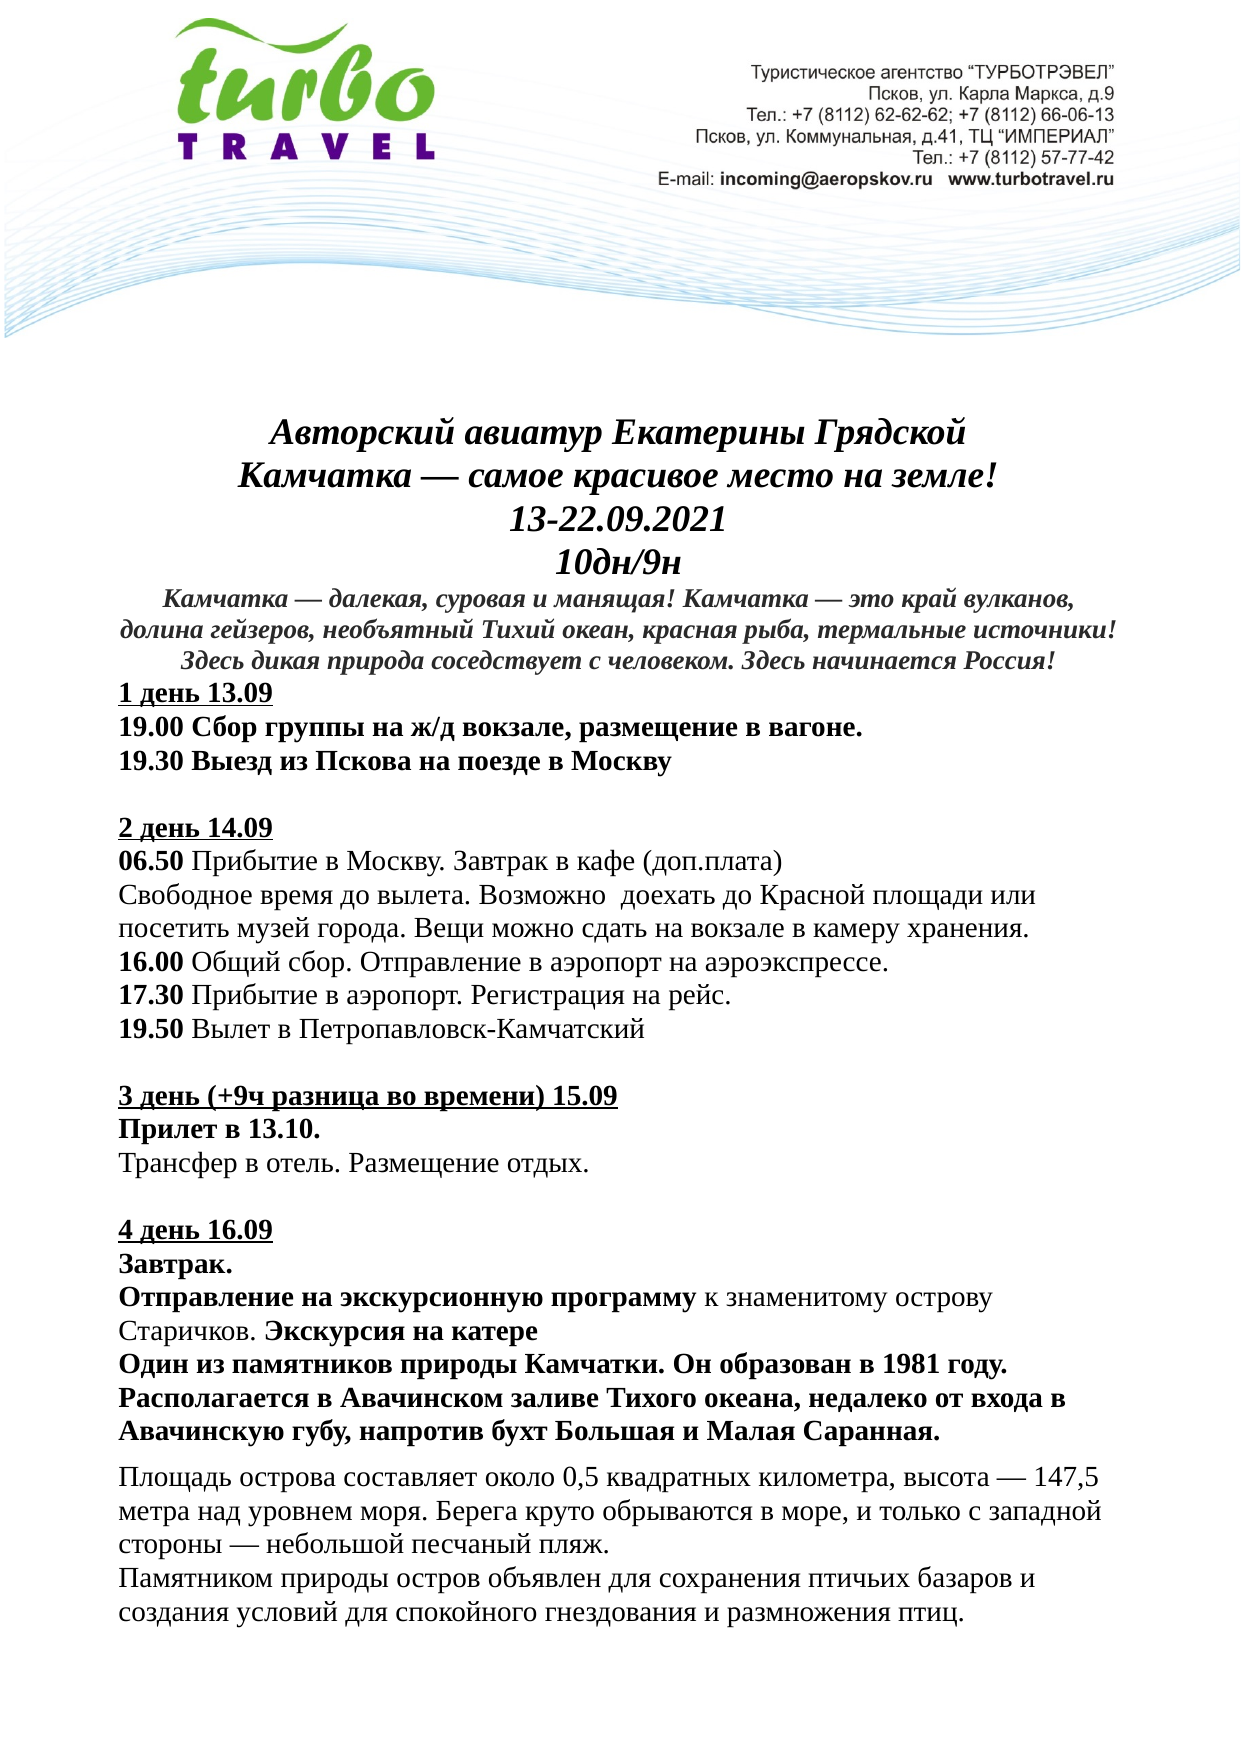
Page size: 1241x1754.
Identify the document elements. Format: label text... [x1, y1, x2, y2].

text 1 день 13.09 [118, 676, 1122, 709]
text Свободное время до вылета. Возможно доехать до Красной площади или посетить музей города. Вещи можно сдать на вокзале в камеру хранения. [118, 877, 1122, 944]
text 13-22.09.2021 [118, 496, 1122, 539]
text 19.50 Вылет в Петропавловск-Камчатский [118, 1011, 1122, 1044]
text Трансфер в отель. Размещение отдых. [118, 1145, 1122, 1179]
text 10дн/9н [118, 539, 1122, 582]
text Авторский авиатур Екатерины Грядской [118, 410, 1122, 453]
text Камчатка — самое красивое место на земле! [118, 453, 1122, 496]
text Один из памятников природы Камчатки. Он образован в 1981 году. Располагается в Авачинском заливе Тихого океана, недалеко от входа в Авачинскую губу, напротив бухт Большая и Малая Саранная. [118, 1346, 1122, 1447]
text Памятником природы остров объявлен для сохранения птичьих базаров и создания условий для спокойного гнездования и размножения птиц. [118, 1560, 1122, 1627]
text Завтрак. [118, 1246, 1122, 1279]
text Площадь острова составляет около 0,5 квадратных километра, высота — 147,5 метра над уровнем моря. Берега круто обрываются в море, и только с западной стороны — небольшой песчаный пляж. [118, 1459, 1122, 1560]
text 4 день 16.09 [118, 1179, 1122, 1246]
text 16.00 Общий сбор. Отправление в аэропорт на аэроэкспрессе. [118, 944, 1122, 977]
text Прилет в 13.10. [118, 1112, 1122, 1145]
text 2 день 14.09 [118, 810, 1122, 843]
text 19.30 Выезд из Пскова на поезде в Москву [118, 743, 1122, 776]
text Камчатка — далекая, суровая и манящая! Камчатка — это край вулканов, долина гейзеров, необъятный Тихий океан, красная рыба, термальные источники! Здесь дикая природа соседствует с человеком. Здесь начинается Россия! [118, 582, 1122, 676]
text 06.50 Прибытие в Москву. Завтрак в кафе (доп.плата) [118, 843, 1122, 877]
text 19.00 Сбор группы на ж/д вокзале, размещение в вагоне. [118, 709, 1122, 743]
text 3 день (+9ч разница во времени) 15.09 [118, 1078, 1122, 1112]
text 17.30 Прибытие в аэропорт. Регистрация на рейс. [118, 977, 1122, 1011]
text Отправление на экскурсионную программу к знаменитому острову Старичков. Экскурсия на катере [118, 1279, 1122, 1346]
